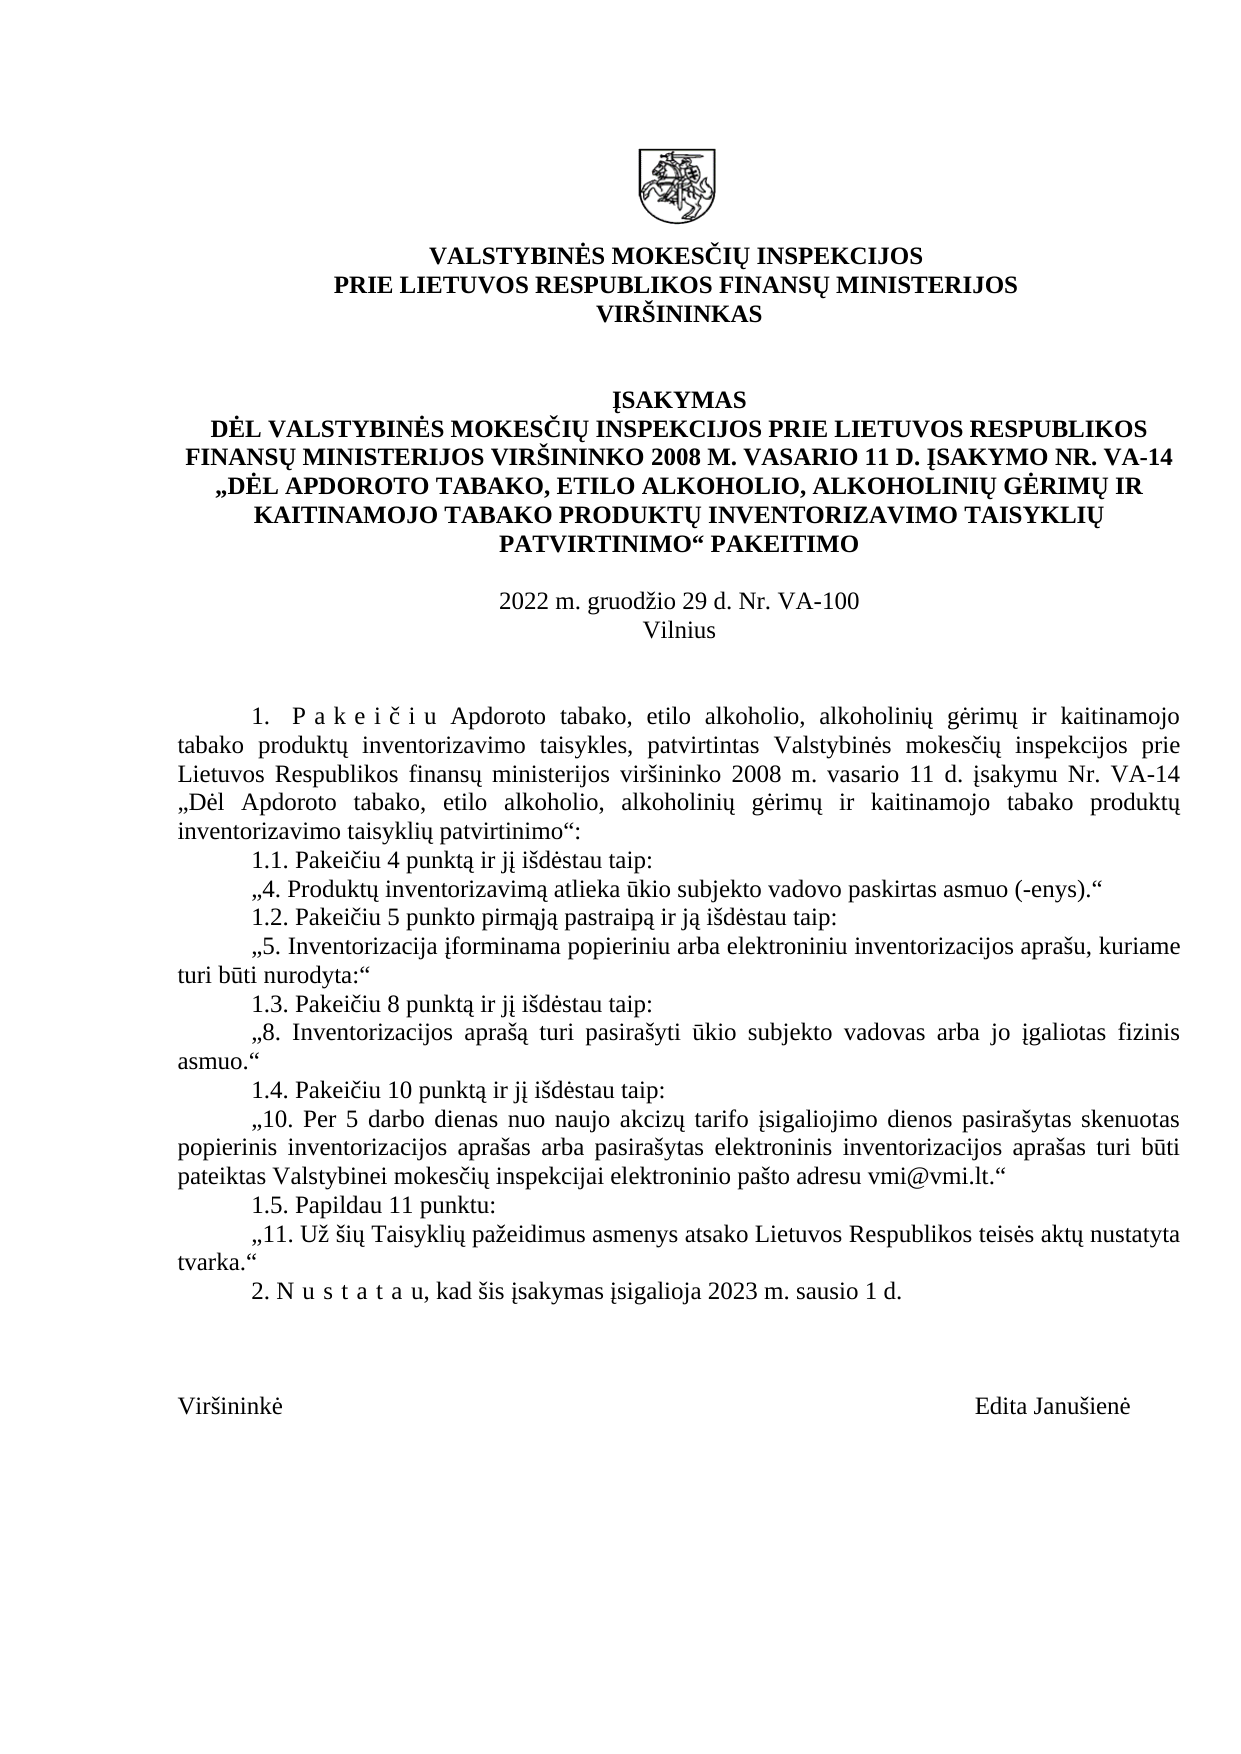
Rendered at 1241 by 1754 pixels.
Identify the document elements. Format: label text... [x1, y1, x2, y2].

text 1.2. Pakeičiu 5 punkto pirmąją pastraipą ir ją išdėstau taip: [177, 902, 1181, 931]
text 1.5. Papildau 11 punktu: [177, 1190, 1181, 1219]
text DĖL VALSTYBINĖS MOKESČIŲ INSPEKCIJOS PRIE LIETUVOS RESPUBLIKOS FINANSŲ MINISTERIJOS VIRŠININKO 2008 M. VASARIO 11 D. ĮSAKYMO NR. VA-14 „DĖL APDOROTO TABAKO, ETILO ALKOHOLIO, ALKOHOLINIŲ GĖRIMŲ IR KAITINAMOJO TABAKO PRODUKTŲ INVENTORIZAVIMO TAISYKLIŲ PATVIRTINIMO“ PAKEITIMO [177, 414, 1181, 557]
text 2022 m. gruodžio 29 d. Nr. VA-100 [177, 586, 1181, 615]
text Vilnius [177, 615, 1181, 644]
text 2. Nustatau, kad šis įsakymas įsigalioja 2023 m. sausio 1 d. [177, 1276, 1181, 1305]
text Viršininkė Edita Janušienė [177, 1391, 1181, 1420]
text „8. Inventorizacijos aprašą turi pasirašyti ūkio subjekto vadovas arba jo įgaliotas fizinis asmuo.“ [177, 1017, 1181, 1075]
text „11. Už šių Taisyklių pažeidimus asmenys atsako Lietuvos Respublikos teisės aktų nustatyta tvarka.“ [177, 1219, 1181, 1276]
text „5. Inventorizacija įforminama popieriniu arba elektroniniu inventorizacijos aprašu, kuriame turi būti nurodyta:“ [177, 931, 1181, 989]
text VALSTYBINĖS MOKESČIŲ INSPEKCIJOS PRIE LIETUVOS RESPUBLIKOS FINANSŲ MINISTERIJOS VIRŠININKAS [177, 241, 1181, 327]
text „10. Per 5 darbo dienas nuo naujo akcizų tarifo įsigaliojimo dienos pasirašytas skenuotas popierinis inventorizacijos aprašas arba pasirašytas elektroninis inventorizacijos aprašas turi būti pateiktas Valstybinei mokesčių inspekcijai elektroninio pašto adresu vmi@vmi.lt.“ [177, 1104, 1181, 1190]
text 1.4. Pakeičiu 10 punktą ir jį išdėstau taip: [177, 1075, 1181, 1104]
text ĮSAKYMAS [177, 385, 1181, 414]
text 1. Pakeičiu Apdoroto tabako, etilo alkoholio, alkoholinių gėrimų ir kaitinamojo tabako produktų inventorizavimo taisykles, patvirtintas Valstybinės mokesčių inspekcijos prie Lietuvos Respublikos finansų ministerijos viršininko 2008 m. vasario 11 d. įsakymu Nr. VA-14 „Dėl Apdoroto tabako, etilo alkoholio, alkoholinių gėrimų ir kaitinamojo tabako produktų inventorizavimo taisyklių patvirtinimo“: [177, 701, 1181, 845]
text 1.3. Pakeičiu 8 punktą ir jį išdėstau taip: [177, 989, 1181, 1017]
text 1.1. Pakeičiu 4 punktą ir jį išdėstau taip: [177, 845, 1181, 874]
text „4. Produktų inventorizavimą atlieka ūkio subjekto vadovo paskirtas asmuo (-enys).“ [177, 874, 1181, 902]
